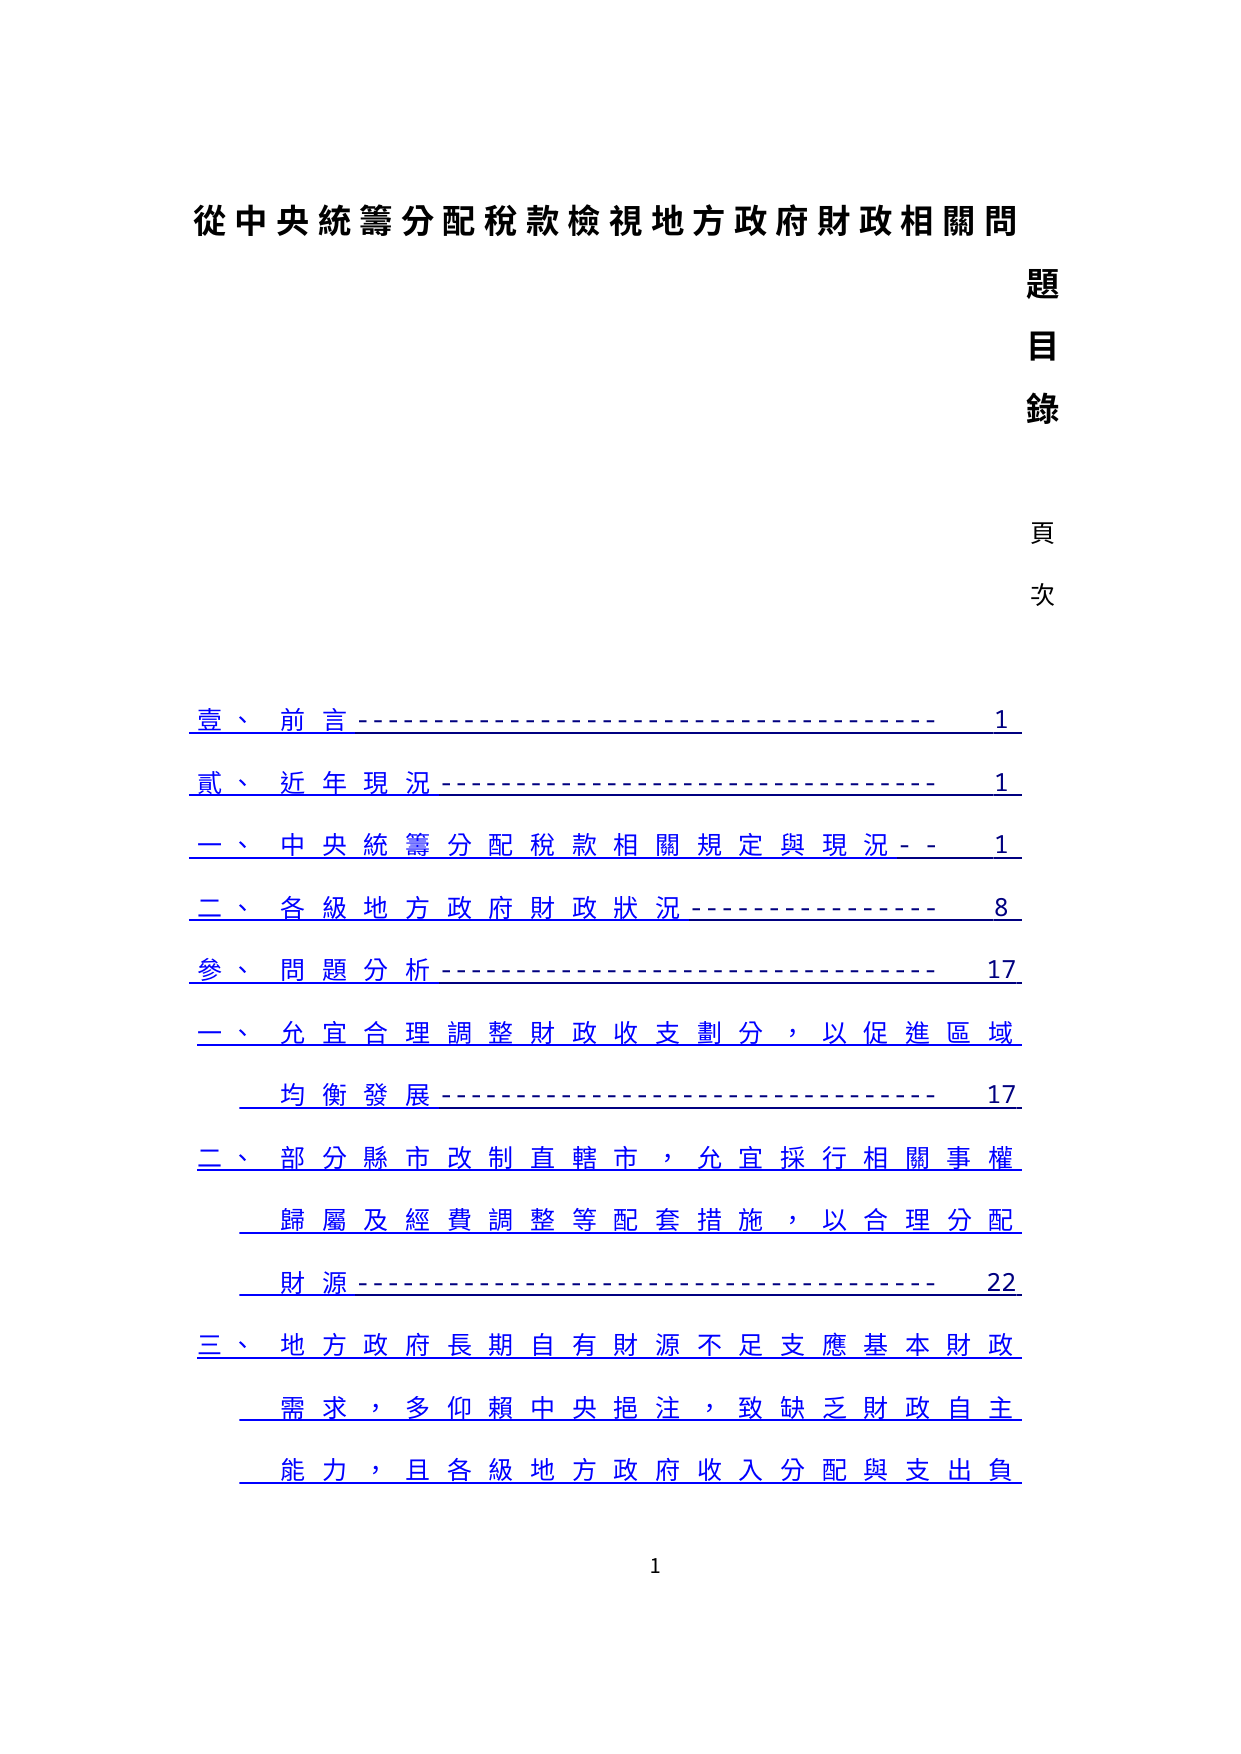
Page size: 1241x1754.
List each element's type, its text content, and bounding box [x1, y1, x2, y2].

text [189, 921, 1022, 927]
text 二、部分縣市改制直轄市，允宜採行相關事權歸屬及經費調整等配套措施，以合理分配財源 22 [189, 1115, 1022, 1302]
text 貳、近年現況 1 [189, 740, 1022, 794]
text 一、中央統籌分配稅款相關規定與現況 1 [189, 802, 1022, 857]
text 一、允宜合理調整財政收支劃分，以促進區域均衡發展 17 [189, 990, 1022, 1115]
text [189, 734, 1022, 740]
text 三、地方政府長期自有財源不足支應基本財政需求，多仰賴中央挹注，致缺乏財政自主能力，且各級地方政府收入分配與支出負 [189, 1302, 1022, 1490]
text 參、問題分析 17 [189, 927, 1022, 982]
text 壹、前言 1 [189, 677, 1022, 732]
text [189, 859, 1022, 865]
text 從中央統籌分配稅款檢視地方政府財政相關問題目錄 頁次 [189, 177, 1022, 677]
text [189, 984, 1022, 990]
text [189, 796, 1022, 802]
text 二、各級地方政府財政狀況 8 [189, 865, 1022, 919]
